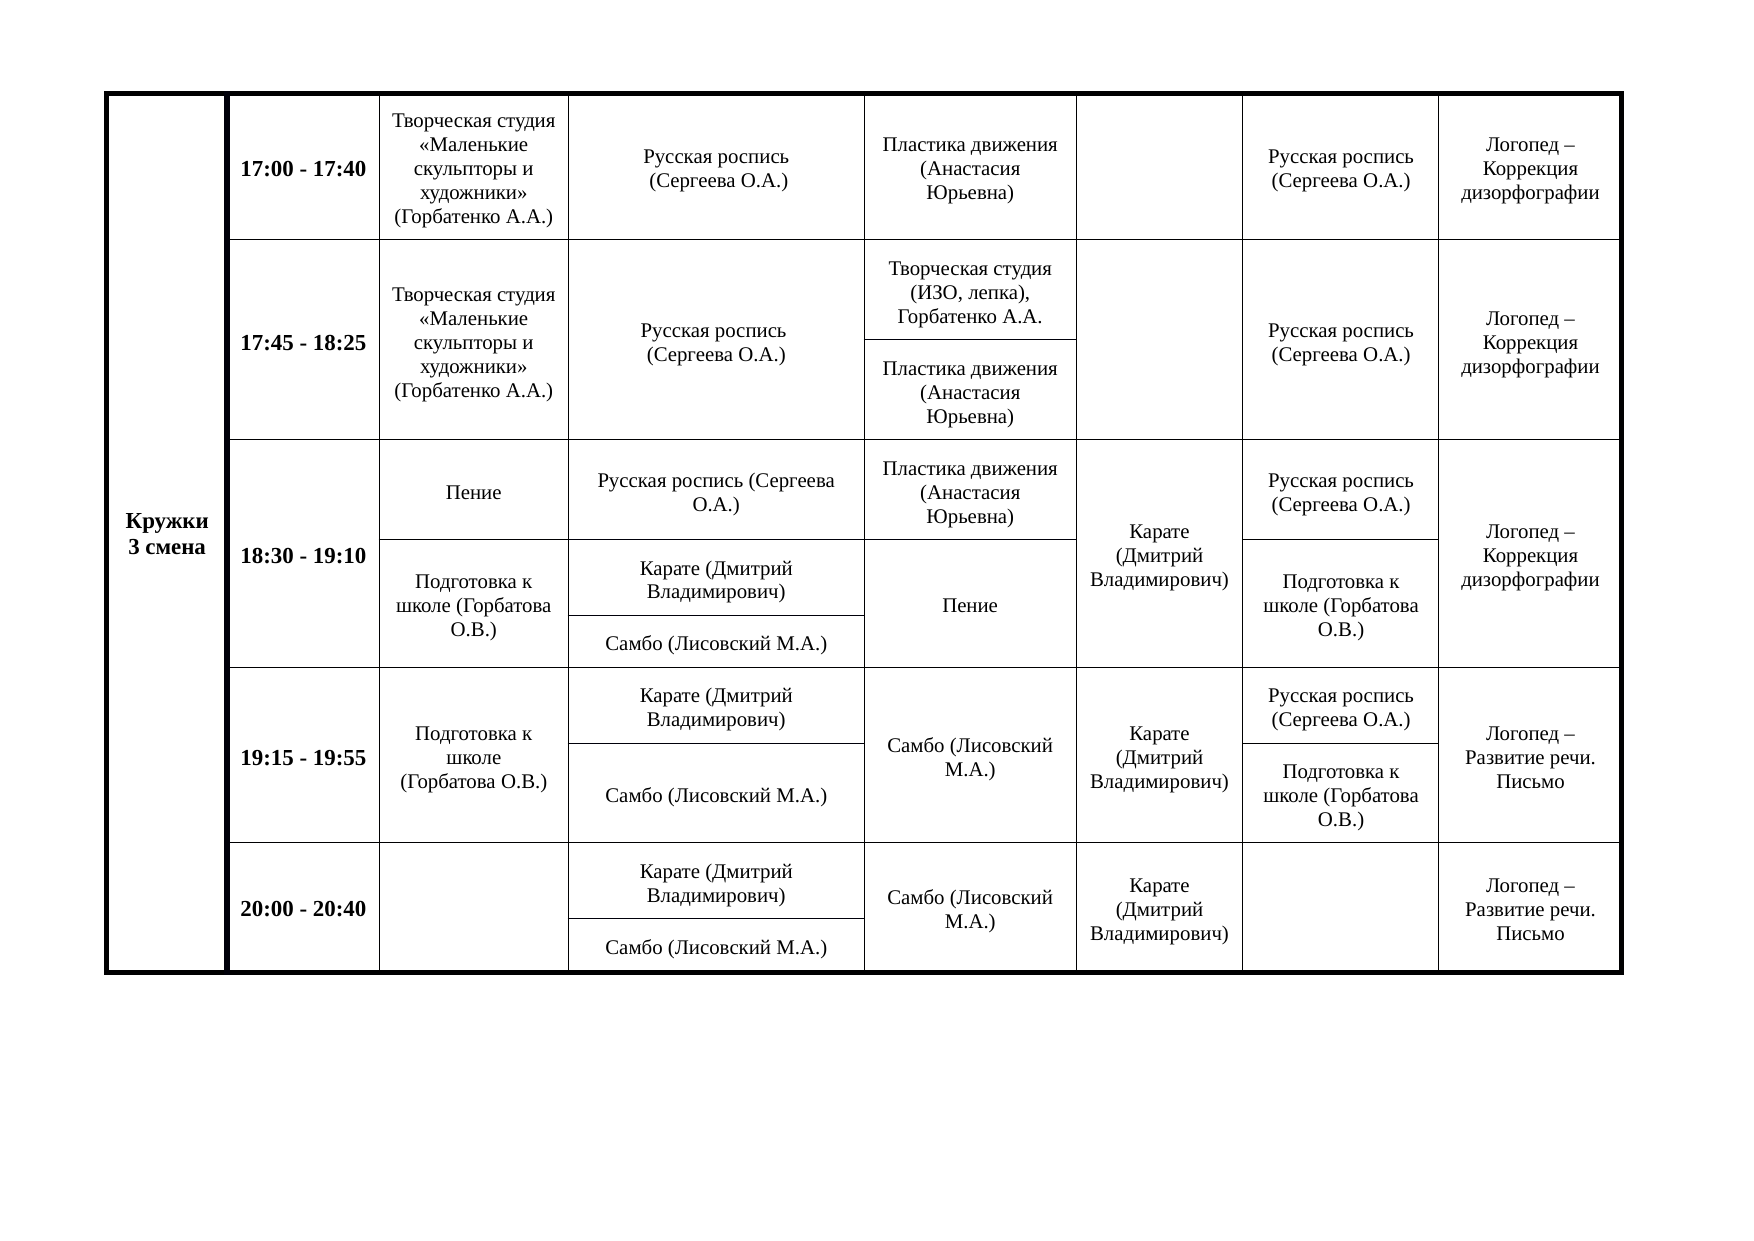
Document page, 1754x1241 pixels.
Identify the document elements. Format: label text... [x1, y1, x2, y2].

table_header Творческая студия «Маленькие скульпторы и художники» (Горбатенко А.А.) [380, 96, 568, 239]
table_header Пластика движения (Анастасия Юрьевна) [865, 96, 1076, 239]
table_cell Пение [865, 540, 1076, 667]
table_header [1077, 96, 1242, 239]
table_cell Подготовка к школе (Горбатова О.В.) [1243, 744, 1438, 842]
table_header Русская роспись (Сергеева О.А.) [569, 96, 864, 239]
table_header Русская роспись (Сергеева О.А.) [1243, 96, 1438, 239]
table_cell Русская роспись (Сергеева О.А.) [1243, 440, 1438, 539]
table_cell Подготовка к школе (Горбатова О.В.) [1243, 540, 1438, 667]
table_cell Карате (Дмитрий Владимирович) [1077, 843, 1242, 970]
table_cell Русская роспись (Сергеева О.А.) [1243, 668, 1438, 742]
table_cell Творческая студия «Маленькие скульпторы и художники» (Горбатенко А.А.) [380, 240, 568, 439]
table_cell Самбо (Лисовский М.А.) [865, 843, 1076, 970]
table_cell Самбо (Лисовский М.А.) [569, 616, 864, 667]
table_cell Самбо (Лисовский М.А.) [569, 919, 864, 970]
table_cell 20:00 - 20:40 [230, 843, 379, 970]
table_cell Пластика движения (Анастасия Юрьевна) [865, 440, 1076, 539]
table_cell 17:45 - 18:25 [230, 240, 379, 439]
table_cell Русская роспись (Сергеева О.А.) [569, 440, 864, 539]
table_cell Творческая студия (ИЗО, лепка), Горбатенко А.А. [865, 240, 1076, 339]
table_cell Карате (Дмитрий Владимирович) [569, 843, 864, 918]
table_cell Логопед – Коррекция дизорфографии [1439, 440, 1619, 667]
table_cell [1077, 240, 1242, 439]
table_cell Пение [380, 440, 568, 539]
table_cell Пластика движения (Анастасия Юрьевна) [865, 340, 1076, 439]
table_header 17:00 - 17:40 [230, 96, 379, 239]
table_cell [380, 843, 568, 970]
table_cell Русская роспись (Сергеева О.А.) [569, 240, 864, 439]
table_cell [1243, 843, 1438, 970]
table_cell Самбо (Лисовский М.А.) [865, 668, 1076, 842]
table_cell Логопед – Коррекция дизорфографии [1439, 240, 1619, 439]
table_cell Карате (Дмитрий Владимирович) [569, 540, 864, 615]
table_cell Логопед – Развитие речи. Письмо [1439, 668, 1619, 842]
table_cell Карате (Дмитрий Владимирович) [1077, 440, 1242, 667]
table_cell Карате (Дмитрий Владимирович) [569, 668, 864, 742]
table_header Кружки 3 смена [109, 96, 224, 970]
table_cell Логопед – Развитие речи. Письмо [1439, 843, 1619, 970]
table_cell Подготовка к школе (Горбатова О.В.) [380, 668, 568, 842]
table_cell Русская роспись (Сергеева О.А.) [1243, 240, 1438, 439]
table_header Логопед – Коррекция дизорфографии [1439, 96, 1619, 239]
table_cell Карате (Дмитрий Владимирович) [1077, 668, 1242, 842]
table_cell Самбо (Лисовский М.А.) [569, 744, 864, 842]
table_cell 19:15 - 19:55 [230, 668, 379, 842]
table_cell Подготовка к школе (Горбатова О.В.) [380, 540, 568, 667]
table_cell 18:30 - 19:10 [230, 440, 379, 667]
